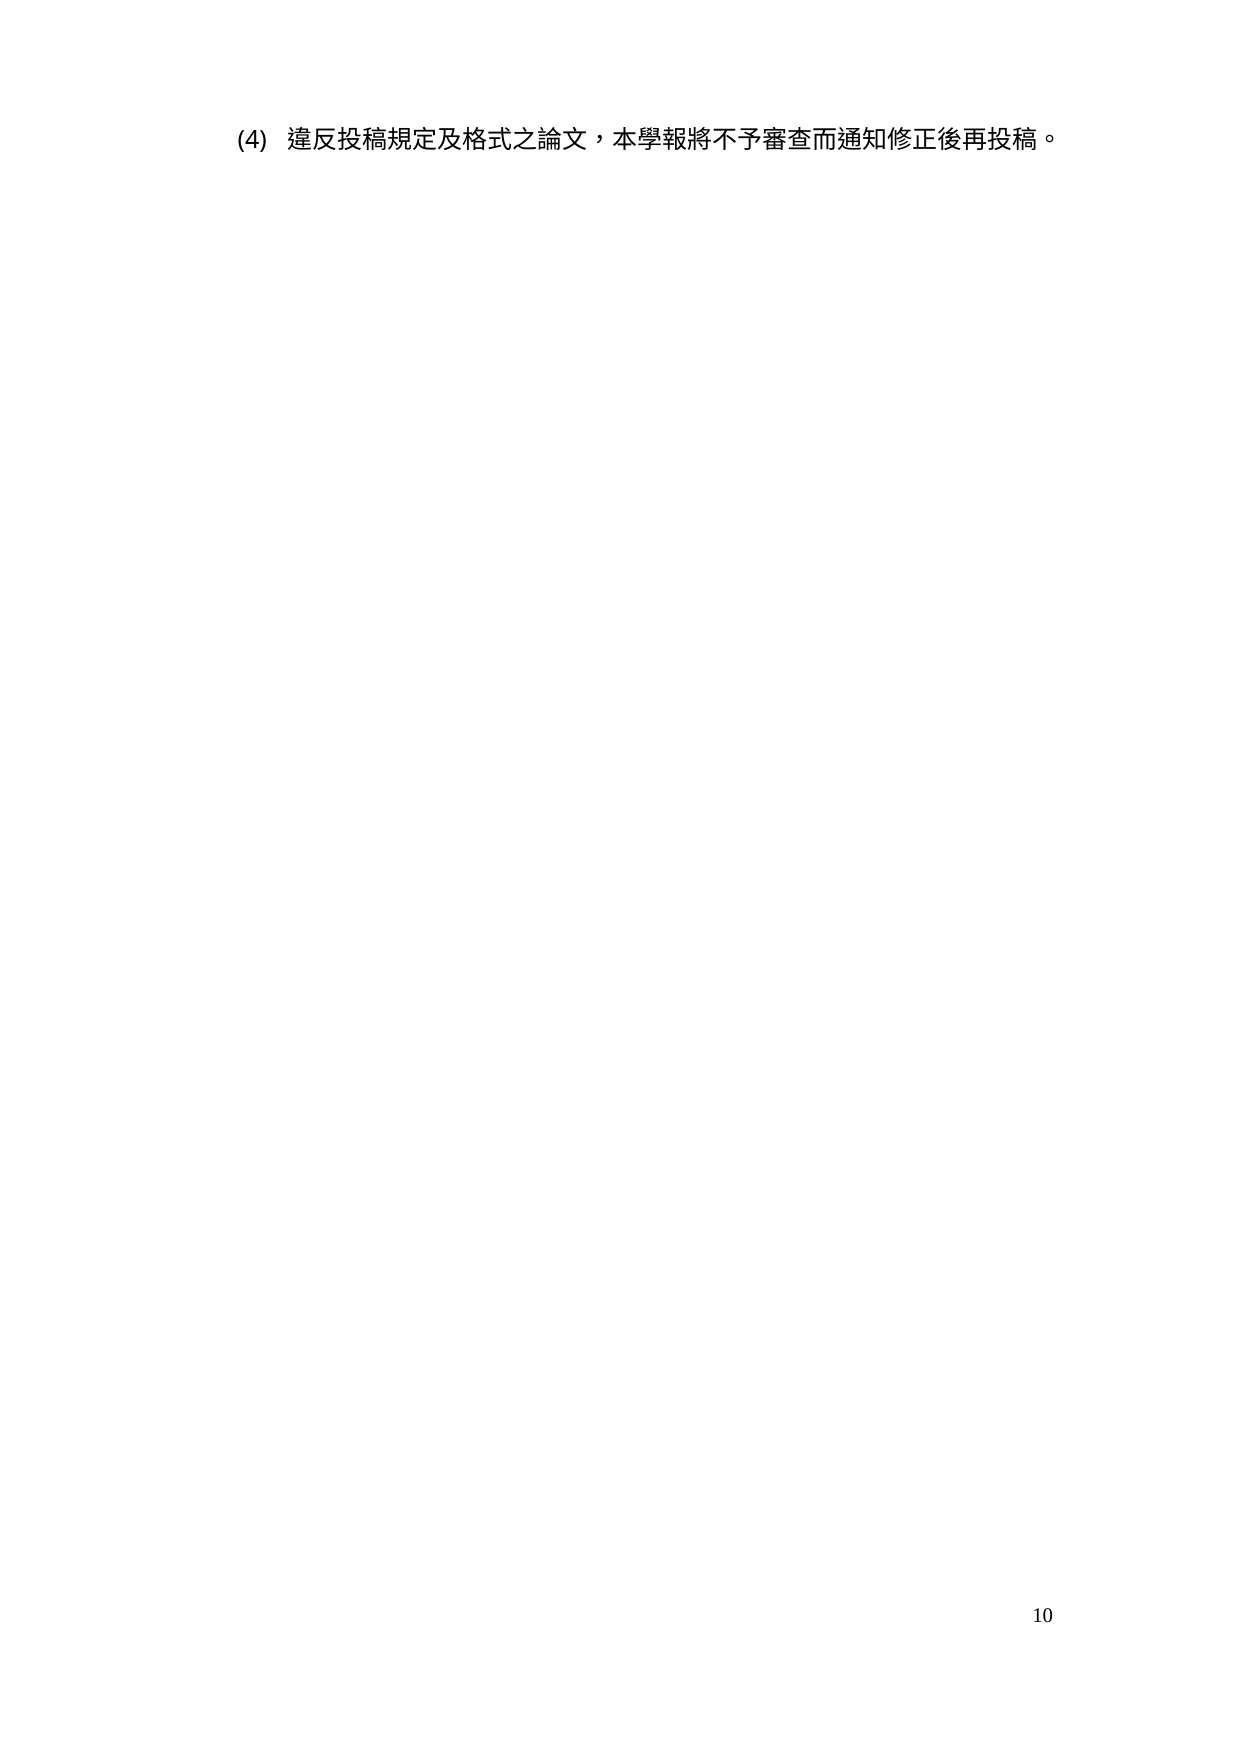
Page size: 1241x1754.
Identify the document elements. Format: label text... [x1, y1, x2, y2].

list 違反投稿規定及格式之論文，本學報將不予審查而通知修正後再投稿。 [237, 96, 1053, 158]
